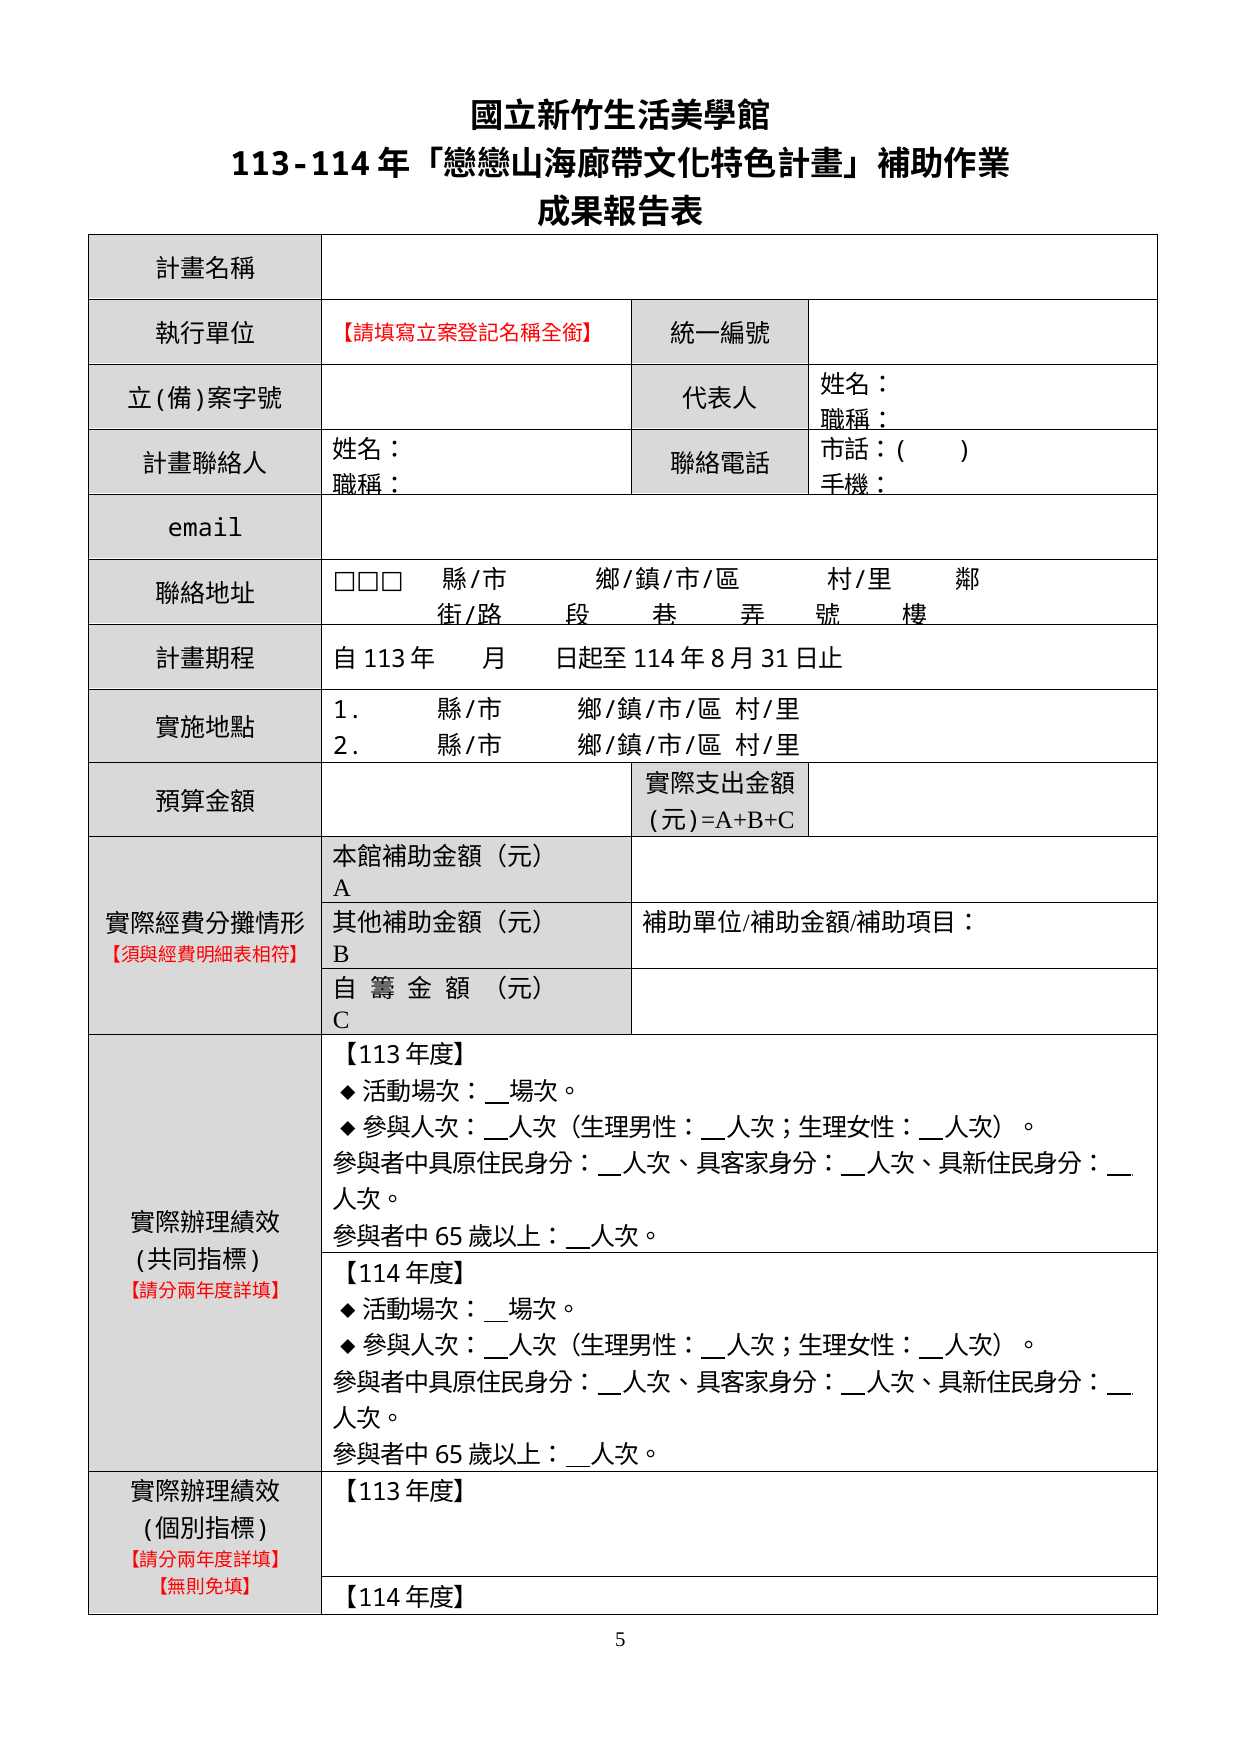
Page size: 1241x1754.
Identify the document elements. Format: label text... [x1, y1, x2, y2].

table_cell 實際支出金額 (元)=A+B+C [632, 763, 808, 836]
table_cell 【請填寫立案登記名稱全銜】 [322, 300, 631, 363]
table_cell 聯絡電話 [632, 430, 808, 493]
table_cell 聯絡地址 [89, 560, 321, 623]
text 國立新竹生活美學館 [89, 89, 1152, 137]
table_cell 本館補助金額（元） A [322, 837, 631, 902]
table_cell 代表人 [632, 365, 808, 428]
table_cell 其他補助金額（元） B [322, 903, 631, 968]
table_cell 【113年度】 ◆活動場次： 場次。 ◆參與人次： 人次（生理男性： 人次；生理女性： 人次）。 參與者中具原住民身分： 人次、具客家身分： 人次、具新住民身分： 人次。 參與者中65歲以上： 人次。 [322, 1035, 1157, 1252]
table_cell [322, 495, 1157, 558]
table_header [322, 235, 1157, 298]
table_cell 姓名： 職稱： [809, 365, 1157, 428]
text 成果報告表 [89, 185, 1152, 233]
table_cell 自113年 月 日起至114年8月31日止 [322, 625, 1157, 688]
table_cell 1. 縣/市 鄉/鎮/市/區 村/里 2. 縣/市 鄉/鎮/市/區 村/里 [322, 690, 1157, 762]
table_cell 【113年度】 [322, 1472, 1157, 1576]
table_cell [322, 365, 631, 428]
table_cell email [89, 495, 321, 558]
table_cell 姓名： 職稱： [322, 430, 631, 493]
table_cell □□□ 縣/市 鄉/鎮/市/區 村/里 鄰 街/路 段 巷 弄 號 樓 [322, 560, 1157, 623]
table_cell 計畫期程 [89, 625, 321, 688]
table_cell 自 籌 金 額 （元） C [322, 969, 631, 1034]
table_cell 實際辦理績效 (共同指標) 【請分兩年度詳填】 [89, 1035, 321, 1471]
table_cell [809, 763, 1157, 836]
table_cell [809, 300, 1157, 363]
table_cell 計畫聯絡人 [89, 430, 321, 493]
table_cell 【114年度】 [322, 1577, 1157, 1613]
table_cell [632, 969, 1157, 1034]
table_cell 預算金額 [89, 763, 321, 836]
table_cell 執行單位 [89, 300, 321, 363]
table_cell [632, 837, 1157, 902]
table_cell [322, 763, 631, 836]
table_cell 實際經費分攤情形 【須與經費明細表相符】 [89, 837, 321, 1034]
table_cell 立(備)案字號 [89, 365, 321, 428]
table_cell 補助單位/補助金額/補助項目： [632, 903, 1157, 968]
table_cell 統一編號 [632, 300, 808, 363]
table_cell 實際辦理績效 (個別指標) 【請分兩年度詳填】 【無則免填】 [89, 1472, 321, 1613]
table_cell 【114年度】 ◆活動場次： 場次。 ◆參與人次： 人次（生理男性： 人次；生理女性： 人次）。 參與者中具原住民身分： 人次、具客家身分： 人次、具新住民身分： 人次。 參與者中65歲以上： 人次。 [322, 1253, 1157, 1471]
table_header 計畫名稱 [89, 235, 321, 298]
table_cell 市話：( ) 手機： [809, 430, 1157, 493]
text 113-114年「戀戀山海廊帶文化特色計畫」補助作業 [89, 137, 1152, 185]
table_cell 實施地點 [89, 690, 321, 762]
